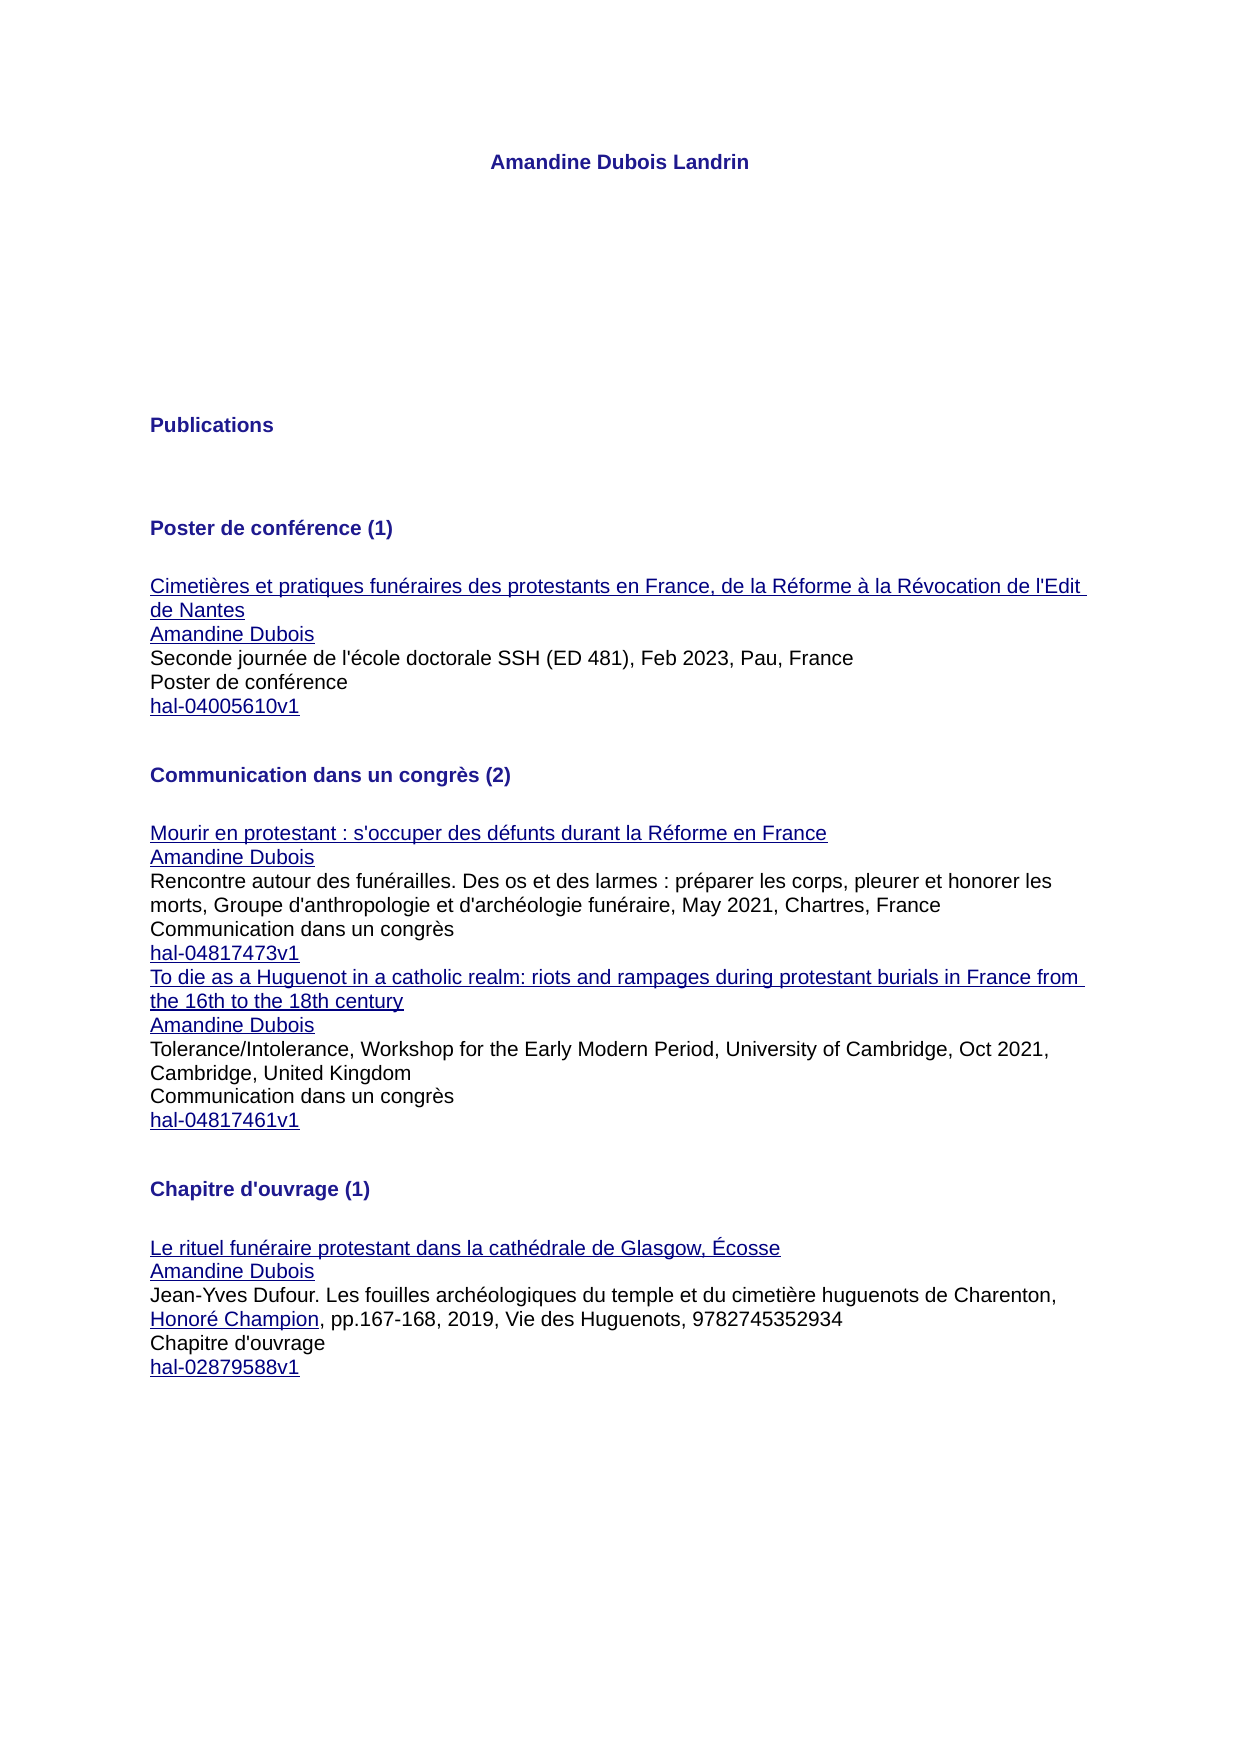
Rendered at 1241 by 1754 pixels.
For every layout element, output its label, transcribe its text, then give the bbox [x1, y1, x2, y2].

subtitle Amandine Dubois Landrin [150, 150, 1090, 174]
subtitle Chapitre d'ouvrage (1) [150, 1177, 1090, 1201]
table_header Le rituel funéraire protestant dans la cathédrale de Glasgow, Écosse Amandine Dubois Jean-Yves Dufour. Les fouilles archéologiques du temple et du cimetière huguenots de Charenton, Honoré Champion, pp.167-168, 2019, Vie des Huguenots, 9782745352934 Chapitre d'ouvrage hal-02879588v1 [150, 1235, 1090, 1379]
table_header Cimetières et pratiques funéraires des protestants en France, de la Réforme à la Révocation de l'Edit de Nantes Amandine Dubois Seconde journée de l'école doctorale SSH (ED 481), Feb 2023, Pau, France Poster de conférence hal-04005610v1 [150, 574, 1090, 718]
subtitle Poster de conférence (1) [150, 516, 1090, 539]
table_header Mourir en protestant : s'occuper des défunts durant la Réforme en France Amandine Dubois Rencontre autour des funérailles. Des os et des larmes : préparer les corps, pleurer et honorer les morts, Groupe d'anthropologie et d'archéologie funéraire, May 2021, Chartres, France Communication dans un congrès hal-04817473v1 [150, 821, 1090, 964]
subtitle Publications [150, 412, 1090, 436]
subtitle Communication dans un congrès (2) [150, 762, 1090, 786]
table_cell To die as a Huguenot in a catholic realm: riots and rampages during protestant burials in France from the 16th to the 18th century Amandine Dubois Tolerance/Intolerance, Workshop for the Early Modern Period, University of Cambridge, Oct 2021, Cambridge, United Kingdom Communication dans un congrès hal-04817461v1 [150, 965, 1090, 1132]
